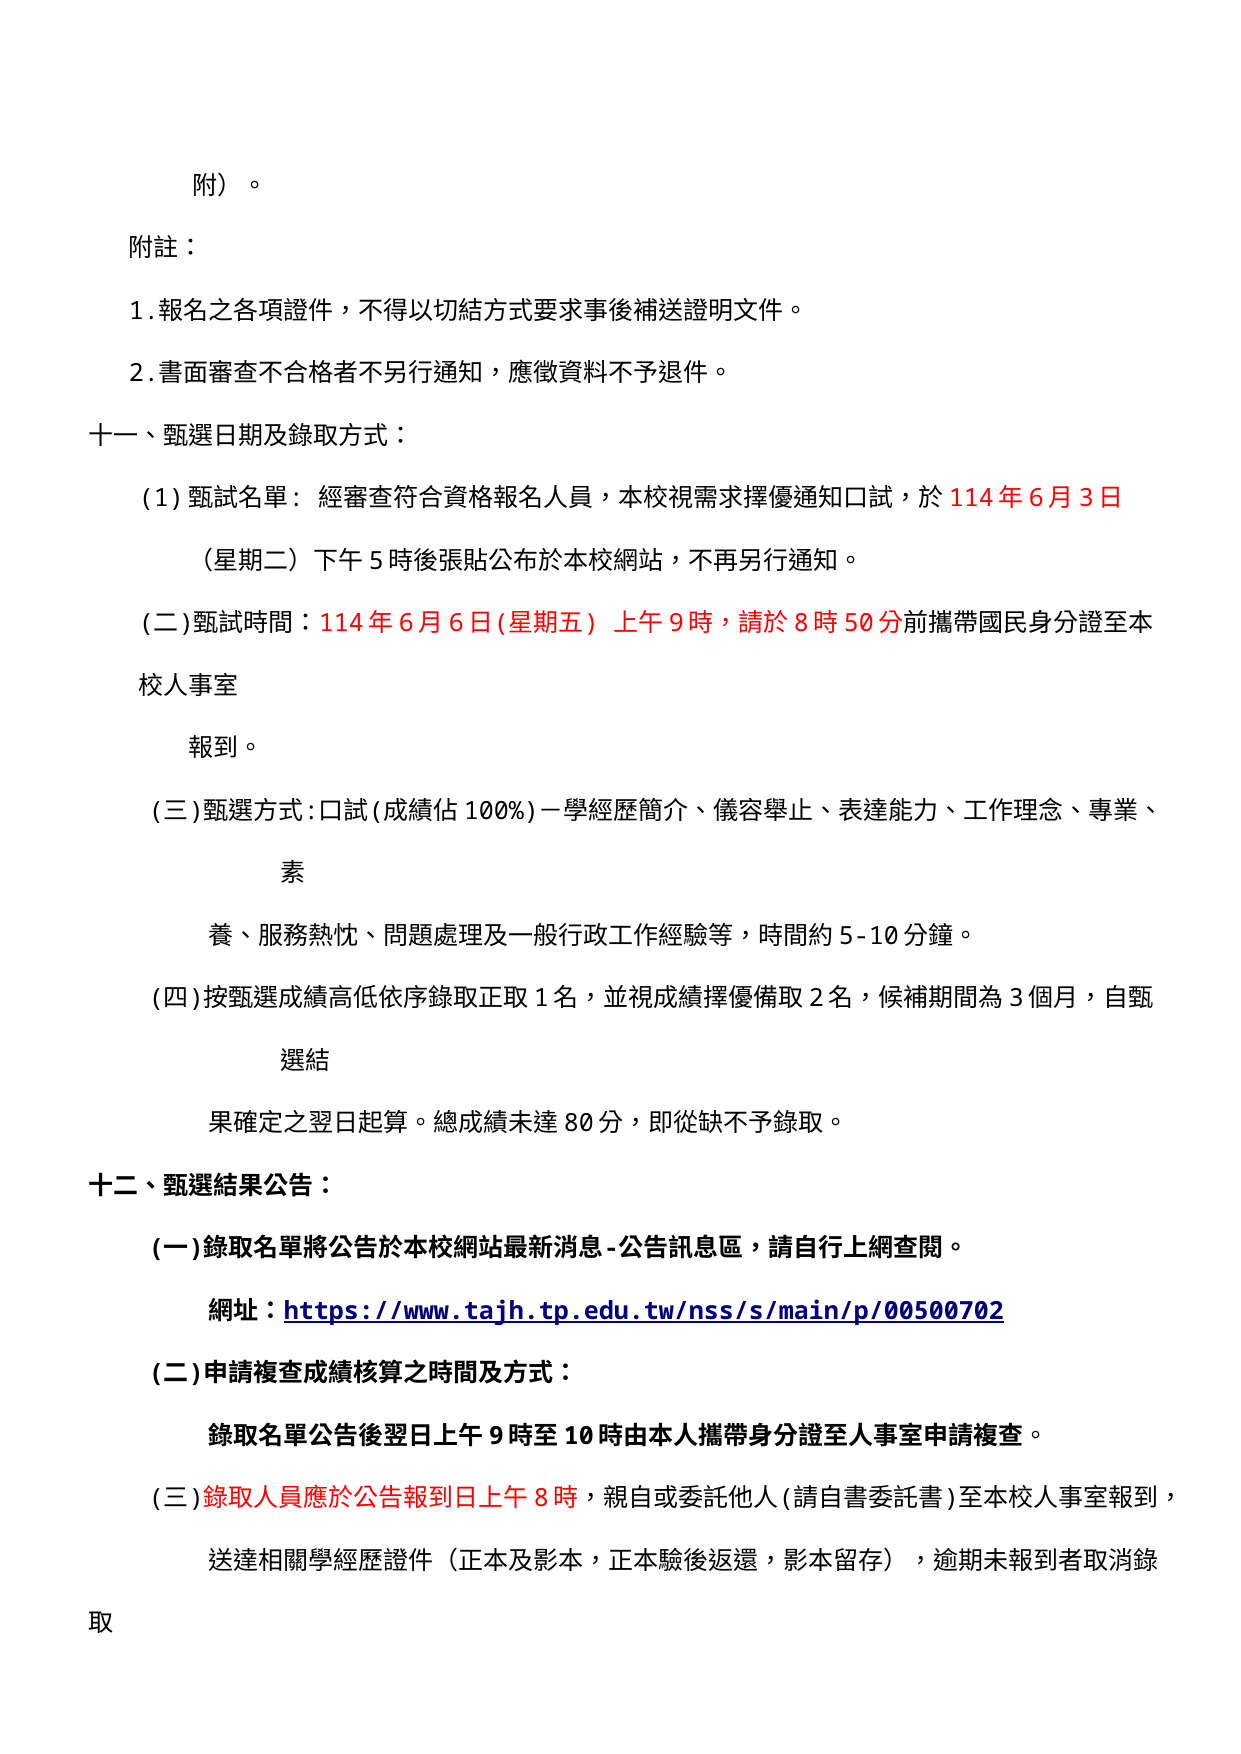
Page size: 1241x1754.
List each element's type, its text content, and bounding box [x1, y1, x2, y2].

text 十一、甄選日期及錄取方式： [89, 392, 1167, 454]
text (三)錄取人員應於公告報到日上午8時，親自或委託他人(請自書委託書)至本校人事室報到， [89, 1454, 1167, 1517]
list 甄試名單: 經審查符合資格報名人員，本校視需求擇優通知口試，於114年6月3日（星期二）下午5時後張貼公布於本校網站，不再另行通知。 [139, 454, 1167, 579]
text (四)按甄選成績高低依序錄取正取1名，並視成績擇優備取2名，候補期間為3個月，自甄選結 [89, 954, 1167, 1079]
text 附）。 [128, 142, 1167, 204]
text 果確定之翌日起算。總成績未達80分，即從缺不予錄取。 [89, 1079, 1167, 1142]
text 十二、甄選結果公告： [89, 1142, 1167, 1204]
text 養、服務熱忱、問題處理及一般行政工作經驗等，時間約5-10分鐘。 [89, 892, 1167, 954]
text 網址：https://www.tajh.tp.edu.tw/nss/s/main/p/00500702 [89, 1267, 1167, 1329]
text (二)申請複查成績核算之時間及方式： [89, 1329, 1167, 1392]
text 1.報名之各項證件，不得以切結方式要求事後補送證明文件。 [128, 267, 1167, 329]
text 錄取名單公告後翌日上午9時至10時由本人攜帶身分證至人事室申請複查。 [89, 1392, 1167, 1454]
text 報到。 [139, 704, 1167, 767]
text 送達相關學經歷證件（正本及影本，正本驗後返還，影本留存），逾期未報到者取消錄取 [89, 1517, 1167, 1642]
text 附註： [128, 204, 1167, 267]
text (二)甄試時間：114年6月6日(星期五) 上午9時，請於8時50分前攜帶國民身分證至本校人事室 [139, 579, 1167, 704]
text (一)錄取名單將公告於本校網站最新消息-公告訊息區，請自行上網查閱。 [89, 1204, 1167, 1267]
text 2.書面審查不合格者不另行通知，應徵資料不予退件。 [128, 329, 1167, 392]
text (三)甄選方式:口試(成績佔100%)－學經歷簡介、儀容舉止、表達能力、工作理念、專業、素 [89, 767, 1167, 892]
